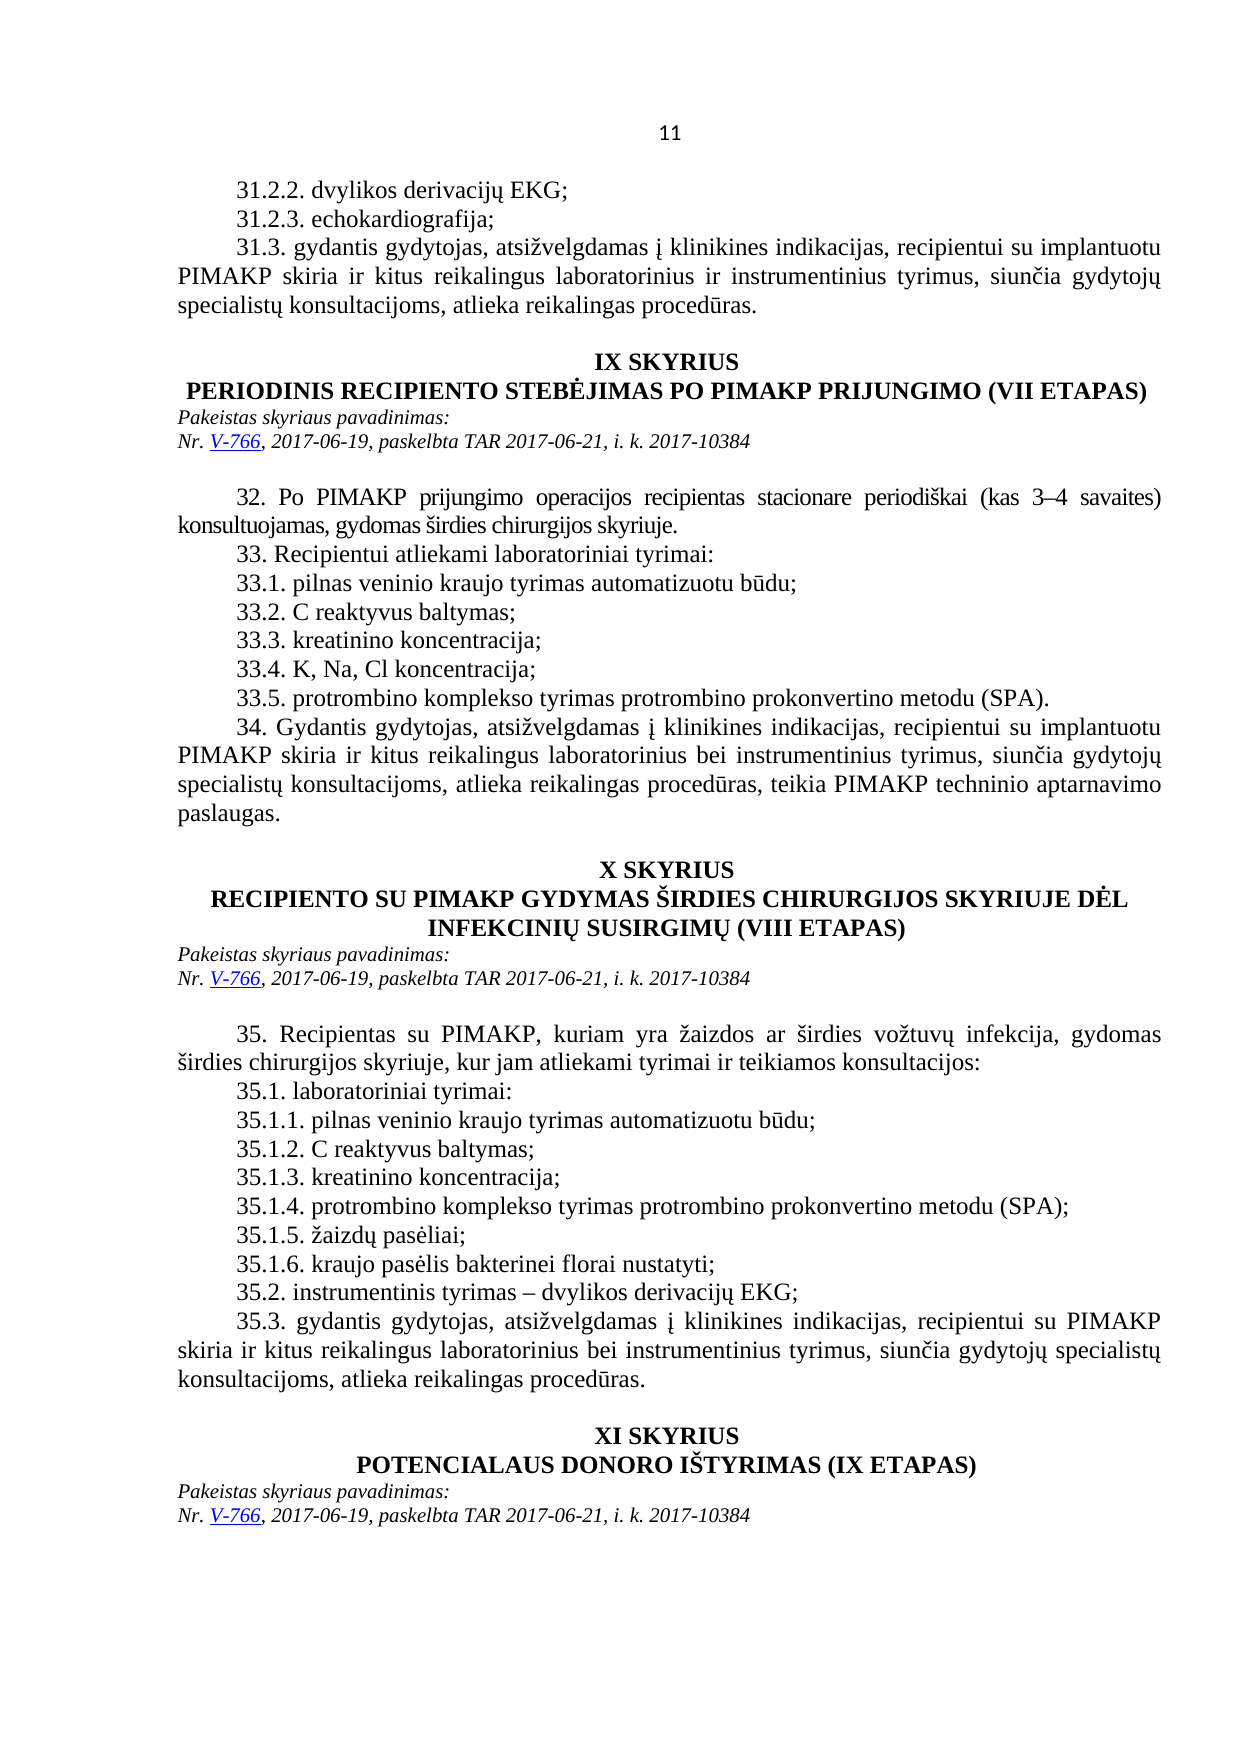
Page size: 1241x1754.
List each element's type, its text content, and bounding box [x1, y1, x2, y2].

text 35.1.5. žaizdų pasėliai; [177, 1220, 1162, 1249]
text Nr. V-766, 2017-06-19, paskelbta TAR 2017-06-21, i. k. 2017-10384 [177, 1503, 1162, 1527]
text X SKYRIUS RECIPIENTO SU PIMAKP GYDYMAS ŠIRDIES CHIRURGIJOS SKYRIUJE DĖL INFEKCINIŲ SUSIRGIMŲ (VIII ETAPAS) [177, 856, 1162, 942]
text Pakeistas skyriaus pavadinimas: [177, 1479, 1162, 1503]
text 35.1.1. pilnas veninio kraujo tyrimas automatizuotu būdu; [177, 1105, 1162, 1134]
text 33.3. kreatinino koncentracija; [177, 626, 1162, 654]
text Nr. V-766, 2017-06-19, paskelbta TAR 2017-06-21, i. k. 2017-10384 [177, 966, 1162, 990]
text 32. Po PIMAKP prijungimo operacijos recipientas stacionare periodiškai (kas 3–4 savaites) konsultuojamas, gydomas širdies chirurgijos skyriuje. [177, 482, 1162, 539]
text Pakeistas skyriaus pavadinimas: [177, 942, 1162, 966]
text 31.3. gydantis gydytojas, atsižvelgdamas į klinikines indikacijas, recipientui su implantuotu PIMAKP skiria ir kitus reikalingus laboratorinius ir instrumentinius tyrimus, siunčia gydytojų specialistų konsultacijoms, atlieka reikalingas procedūras. [177, 232, 1162, 319]
text 33. Recipientui atliekami laboratoriniai tyrimai: [177, 539, 1162, 568]
text Nr. V-766, 2017-06-19, paskelbta TAR 2017-06-21, i. k. 2017-10384 [177, 429, 1162, 453]
text 35.1.6. kraujo pasėlis bakterinei florai nustatyti; [177, 1249, 1162, 1277]
text 35.1. laboratoriniai tyrimai: [177, 1076, 1162, 1105]
text 35.3. gydantis gydytojas, atsižvelgdamas į klinikines indikacijas, recipientui su PIMAKP skiria ir kitus reikalingus laboratorinius bei instrumentinius tyrimus, siunčia gydytojų specialistų konsultacijoms, atlieka reikalingas procedūras. [177, 1306, 1162, 1392]
text IX SKYRIUS PERIODINIS RECIPIENTO STEBĖJIMAS PO PIMAKP PRIJUNGIMO (VII ETAPAS) [177, 347, 1162, 405]
text 33.4. K, Na, Cl koncentracija; [177, 654, 1162, 683]
text 33.2. C reaktyvus baltymas; [177, 597, 1162, 626]
text 31.2.3. echokardiografija; [177, 204, 1162, 232]
text 31.2.2. dvylikos derivacijų EKG; [177, 175, 1162, 204]
text 34. Gydantis gydytojas, atsižvelgdamas į klinikines indikacijas, recipientui su implantuotu PIMAKP skiria ir kitus reikalingus laboratorinius bei instrumentinius tyrimus, siunčia gydytojų specialistų konsultacijoms, atlieka reikalingas procedūras, teikia PIMAKP techninio aptarnavimo paslaugas. [177, 712, 1162, 827]
text 33.5. protrombino komplekso tyrimas protrombino prokonvertino metodu (SPA). [177, 683, 1162, 712]
text 33.1. pilnas veninio kraujo tyrimas automatizuotu būdu; [177, 568, 1162, 597]
text Pakeistas skyriaus pavadinimas: [177, 405, 1162, 429]
text XI SKYRIUS POTENCIALAUS DONORO IŠTYRIMAS (IX ETAPAS) [177, 1421, 1162, 1479]
text 35. Recipientas su PIMAKP, kuriam yra žaizdos ar širdies vožtuvų infekcija, gydomas širdies chirurgijos skyriuje, kur jam atliekami tyrimai ir teikiamos konsultacijos: [177, 1019, 1162, 1076]
text 35.2. instrumentinis tyrimas – dvylikos derivacijų EKG; [177, 1277, 1162, 1306]
text 35.1.4. protrombino komplekso tyrimas protrombino prokonvertino metodu (SPA); [177, 1191, 1162, 1220]
text 35.1.2. C reaktyvus baltymas; [177, 1134, 1162, 1162]
text 35.1.3. kreatinino koncentracija; [177, 1162, 1162, 1191]
